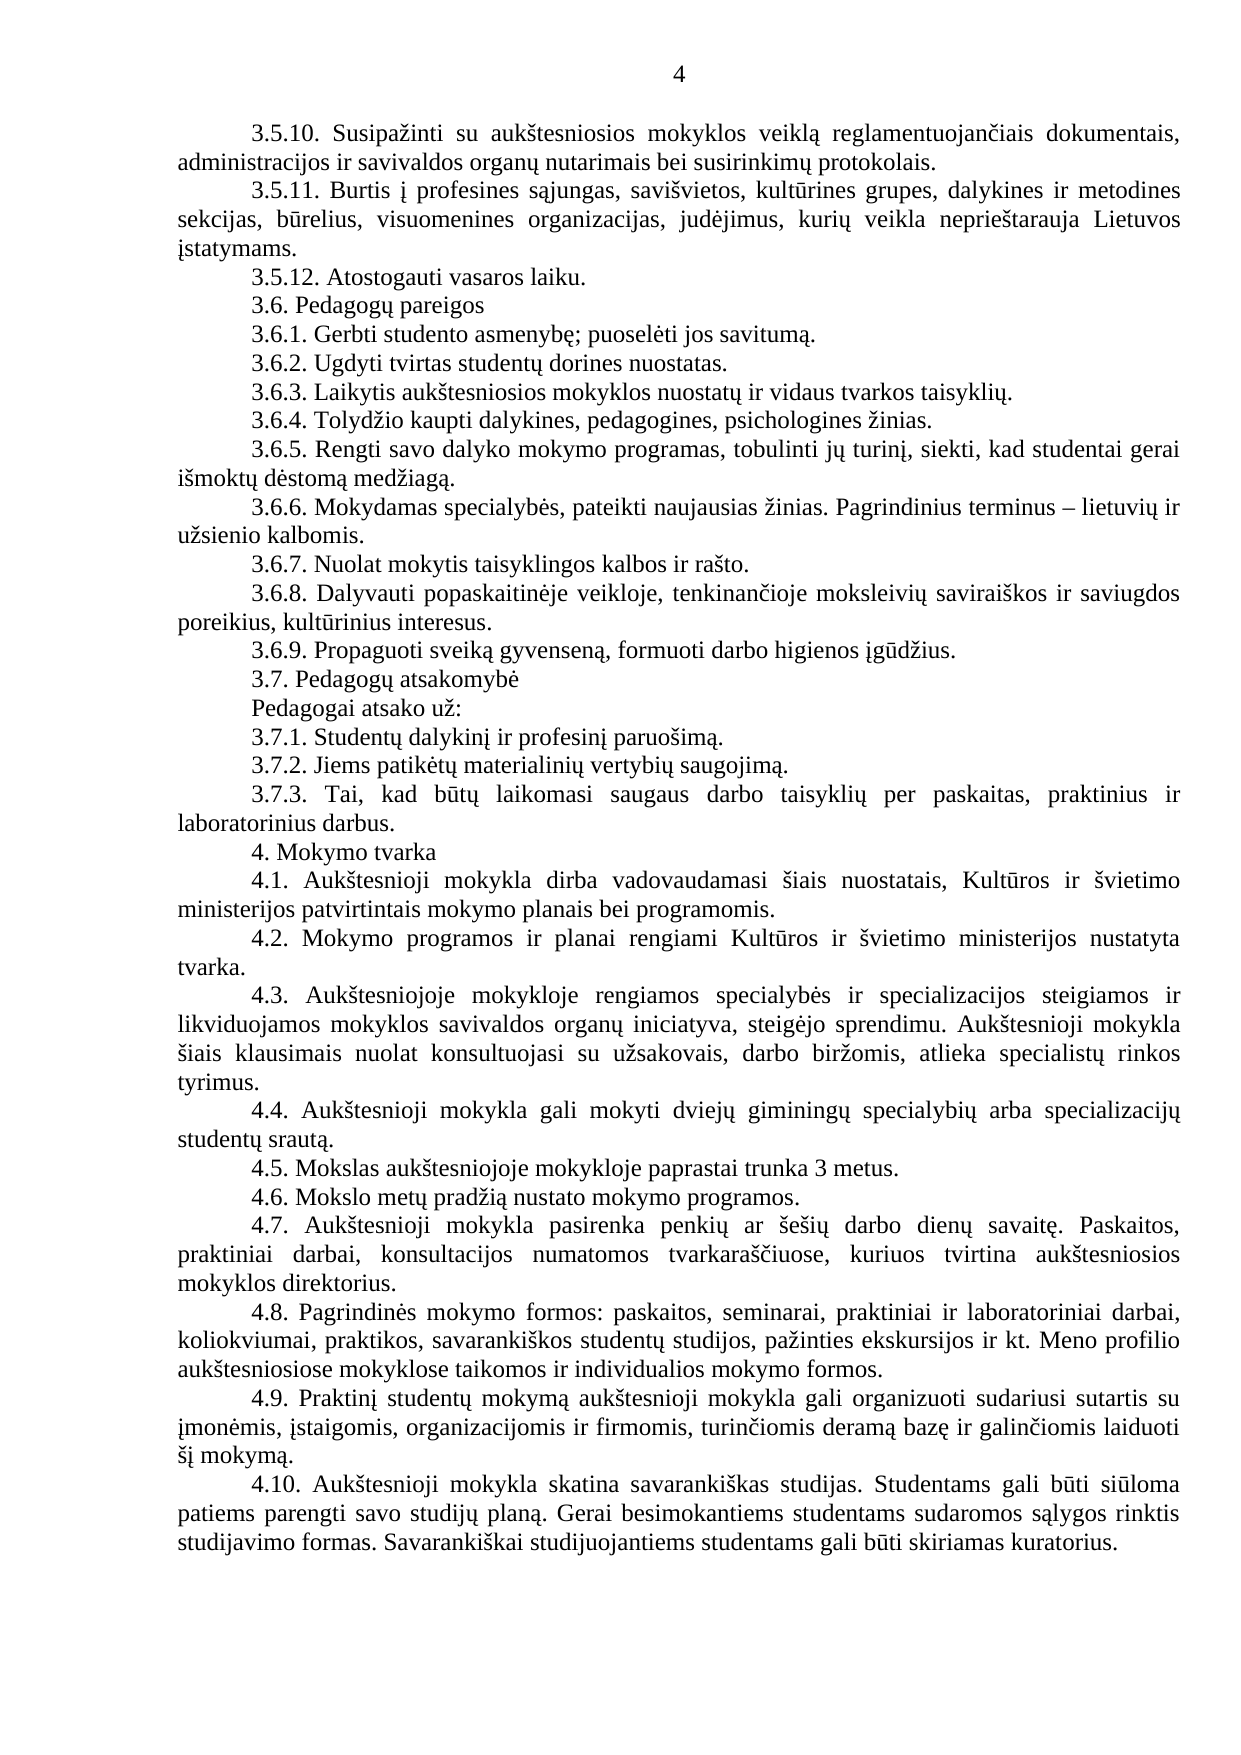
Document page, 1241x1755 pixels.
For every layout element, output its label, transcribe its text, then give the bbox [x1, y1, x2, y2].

text 3.5.10. Susipažinti su aukštesniosios mokyklos veiklą reglamentuojančiais dokumentais, administracijos ir savivaldos organų nutarimais bei susirinkimų protokolais. [177, 118, 1181, 176]
text 3.6.1. Gerbti studento asmenybę; puoselėti jos savitumą. [177, 319, 1181, 348]
text 4.2. Mokymo programos ir planai rengiami Kultūros ir švietimo ministerijos nustatyta tvarka. [177, 923, 1181, 981]
text 3.6.8. Dalyvauti popaskaitinėje veikloje, tenkinančioje moksleivių saviraiškos ir saviugdos poreikius, kultūrinius interesus. [177, 578, 1181, 636]
text 4.1. Aukštesnioji mokykla dirba vadovaudamasi šiais nuostatais, Kultūros ir švietimo ministerijos patvirtintais mokymo planais bei programomis. [177, 866, 1181, 923]
text 4.3. Aukštesniojoje mokykloje rengiamos specialybės ir specializacijos steigiamos ir likviduojamos mokyklos savivaldos organų iniciatyva, steigėjo sprendimu. Aukštesnioji mokykla šiais klausimais nuolat konsultuojasi su užsakovais, darbo biržomis, atlieka specialistų rinkos tyrimus. [177, 981, 1181, 1096]
text 3.6. Pedagogų pareigos [177, 291, 1181, 319]
text 4.10. Aukštesnioji mokykla skatina savarankiškas studijas. Studentams gali būti siūloma patiems parengti savo studijų planą. Gerai besimokantiems studentams sudaromos sąlygos rinktis studijavimo formas. Savarankiškai studijuojantiems studentams gali būti skiriamas kuratorius. [177, 1469, 1181, 1556]
text 4. Mokymo tvarka [177, 837, 1181, 866]
text 3.6.6. Mokydamas specialybės, pateikti naujausias žinias. Pagrindinius terminus – lietuvių ir užsienio kalbomis. [177, 492, 1181, 549]
text 4.8. Pagrindinės mokymo formos: paskaitos, seminarai, praktiniai ir laboratoriniai darbai, koliokviumai, praktikos, savarankiškos studentų studijos, pažinties ekskursijos ir kt. Meno profilio aukštesniosiose mokyklose taikomos ir individualios mokymo formos. [177, 1297, 1181, 1383]
text 4.5. Mokslas aukštesniojoje mokykloje paprastai trunka 3 metus. [177, 1153, 1181, 1182]
text 4.7. Aukštesnioji mokykla pasirenka penkių ar šešių darbo dienų savaitę. Paskaitos, praktiniai darbai, konsultacijos numatomos tvarkaraščiuose, kuriuos tvirtina aukštesniosios mokyklos direktorius. [177, 1211, 1181, 1297]
text 3.7. Pedagogų atsakomybė [177, 664, 1181, 693]
text 4.9. Praktinį studentų mokymą aukštesnioji mokykla gali organizuoti sudariusi sutartis su įmonėmis, įstaigomis, organizacijomis ir firmomis, turinčiomis deramą bazę ir galinčiomis laiduoti šį mokymą. [177, 1383, 1181, 1469]
text 3.5.11. Burtis į profesines sąjungas, savišvietos, kultūrines grupes, dalykines ir metodines sekcijas, būrelius, visuomenines organizacijas, judėjimus, kurių veikla neprieštarauja Lietuvos įstatymams. [177, 176, 1181, 262]
text 4.4. Aukštesnioji mokykla gali mokyti dviejų giminingų specialybių arba specializacijų studentų srautą. [177, 1096, 1181, 1153]
text 3.6.2. Ugdyti tvirtas studentų dorines nuostatas. [177, 348, 1181, 377]
text 3.6.4. Tolydžio kaupti dalykines, pedagogines, psichologines žinias. [177, 406, 1181, 434]
text 3.6.3. Laikytis aukštesniosios mokyklos nuostatų ir vidaus tvarkos taisyklių. [177, 377, 1181, 406]
text 4.6. Mokslo metų pradžią nustato mokymo programos. [177, 1182, 1181, 1211]
text 3.5.12. Atostogauti vasaros laiku. [177, 262, 1181, 291]
text 3.6.5. Rengti savo dalyko mokymo programas, tobulinti jų turinį, siekti, kad studentai gerai išmoktų dėstomą medžiagą. [177, 434, 1181, 492]
text Pedagogai atsako už: [177, 693, 1181, 722]
text 3.7.3. Tai, kad būtų laikomasi saugaus darbo taisyklių per paskaitas, praktinius ir laboratorinius darbus. [177, 779, 1181, 837]
text 3.7.2. Jiems patikėtų materialinių vertybių saugojimą. [177, 751, 1181, 779]
text 3.6.9. Propaguoti sveiką gyvenseną, formuoti darbo higienos įgūdžius. [177, 636, 1181, 664]
text 3.6.7. Nuolat mokytis taisyklingos kalbos ir rašto. [177, 549, 1181, 578]
text 3.7.1. Studentų dalykinį ir profesinį paruošimą. [177, 722, 1181, 751]
